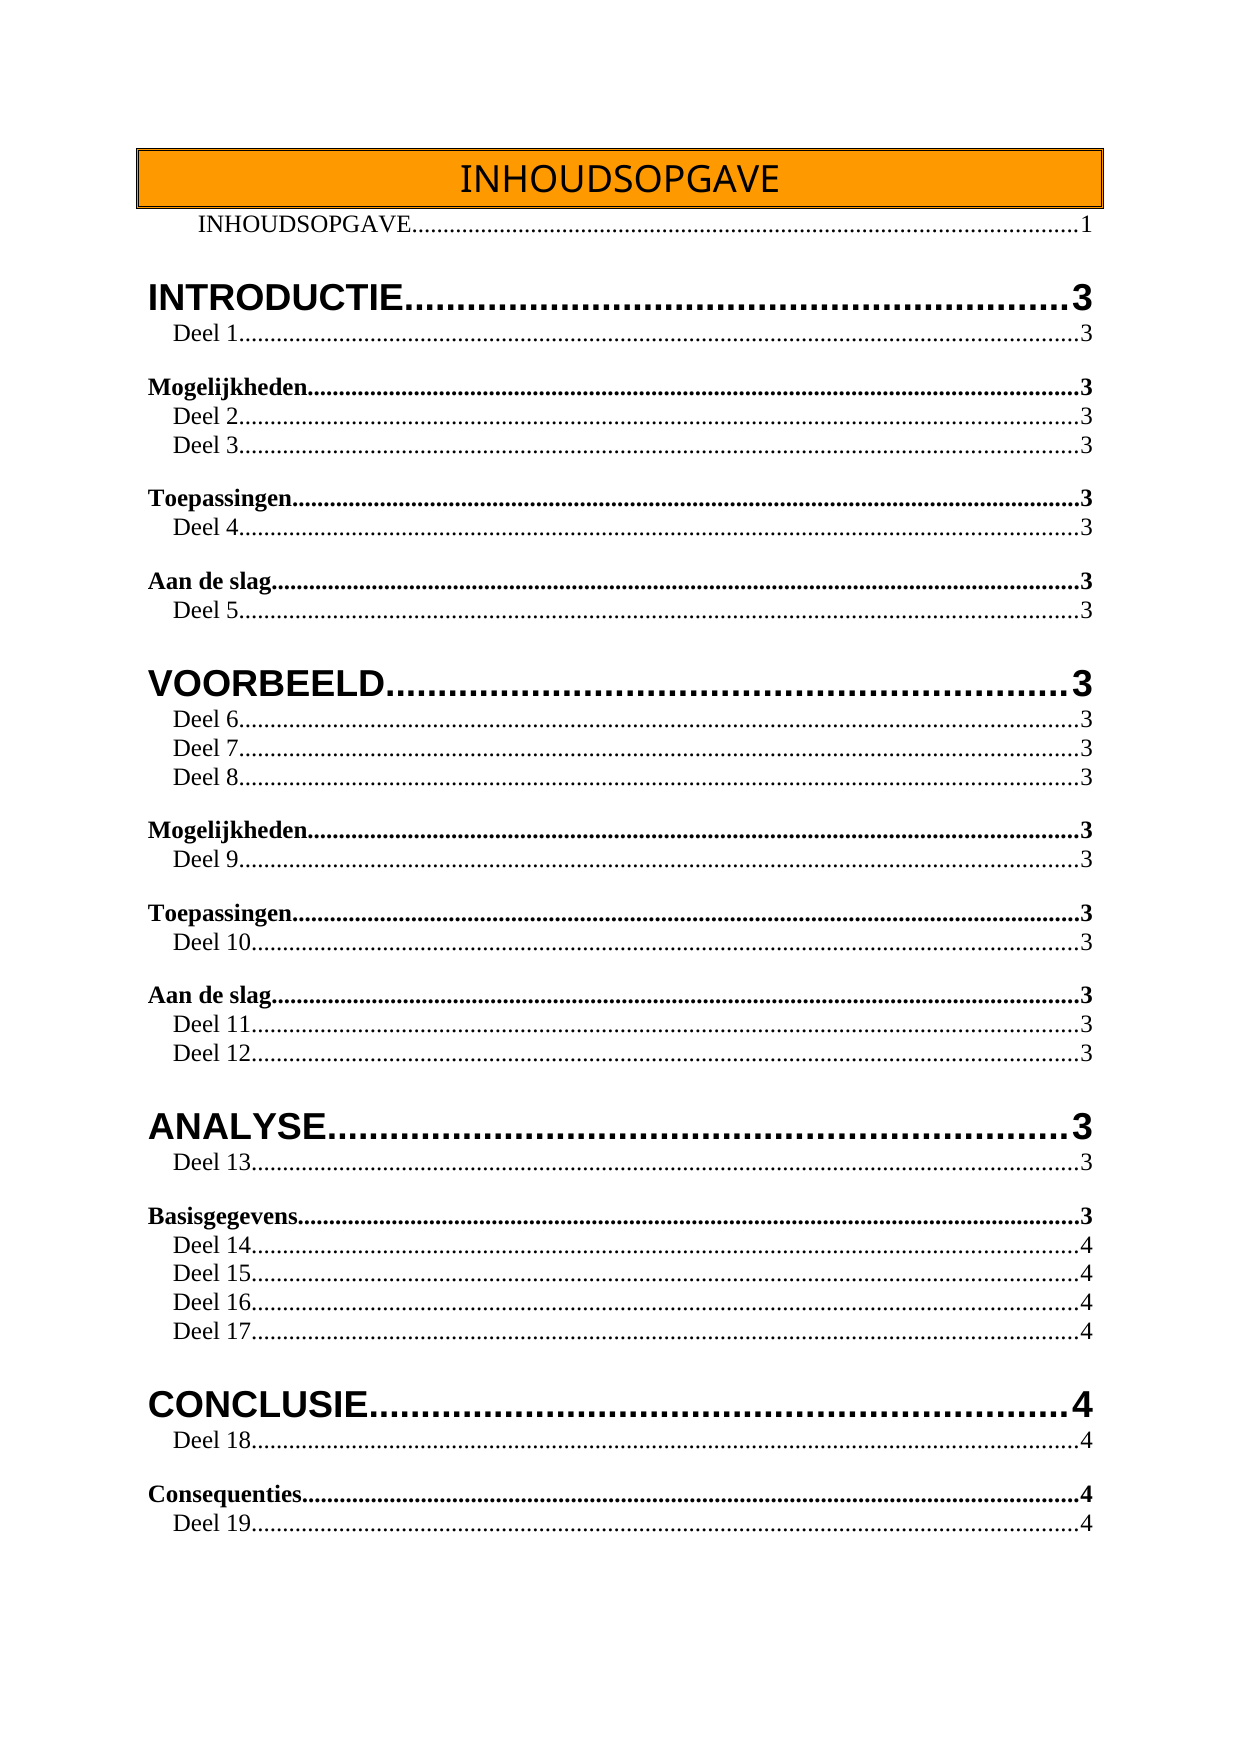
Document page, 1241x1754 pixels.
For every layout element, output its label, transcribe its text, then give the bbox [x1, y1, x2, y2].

text Deel 17 4 [173, 1316, 1093, 1345]
text Deel 15 4 [173, 1258, 1093, 1287]
text Introductie 3 [148, 275, 1093, 318]
text Deel 2 3 [173, 401, 1093, 430]
text Deel 1 3 [173, 318, 1093, 347]
text Deel 3 3 [173, 430, 1093, 458]
text Deel 9 3 [173, 844, 1093, 873]
text INHOUDSOPGAVE 1 [198, 209, 1093, 238]
text Deel 5 3 [173, 595, 1093, 623]
subtitle INHOUDSOPGAVE [139, 151, 1101, 206]
text Conclusie 4 [148, 1382, 1093, 1425]
text Deel 13 3 [173, 1147, 1093, 1176]
text Deel 18 4 [173, 1425, 1093, 1454]
text Aan de slag 3 [148, 566, 1093, 595]
text Deel 7 3 [173, 733, 1093, 762]
text Toepassingen 3 [148, 898, 1093, 927]
text Deel 8 3 [173, 762, 1093, 790]
text Deel 10 3 [173, 927, 1093, 955]
text Mogelijkheden 3 [148, 815, 1093, 844]
text Deel 12 3 [173, 1038, 1093, 1067]
text Consequenties 4 [148, 1479, 1093, 1508]
text Deel 19 4 [173, 1508, 1093, 1537]
text Deel 14 4 [173, 1230, 1093, 1258]
text Toepassingen 3 [148, 483, 1093, 512]
text Aan de slag 3 [148, 980, 1093, 1009]
text Deel 6 3 [173, 704, 1093, 733]
text Voorbeeld 3 [148, 661, 1093, 704]
text Deel 16 4 [173, 1287, 1093, 1316]
text Basisgegevens 3 [148, 1201, 1093, 1230]
text Mogelijkheden 3 [148, 372, 1093, 401]
text Deel 11 3 [173, 1009, 1093, 1038]
text Analyse 3 [148, 1104, 1093, 1147]
text Deel 4 3 [173, 512, 1093, 541]
